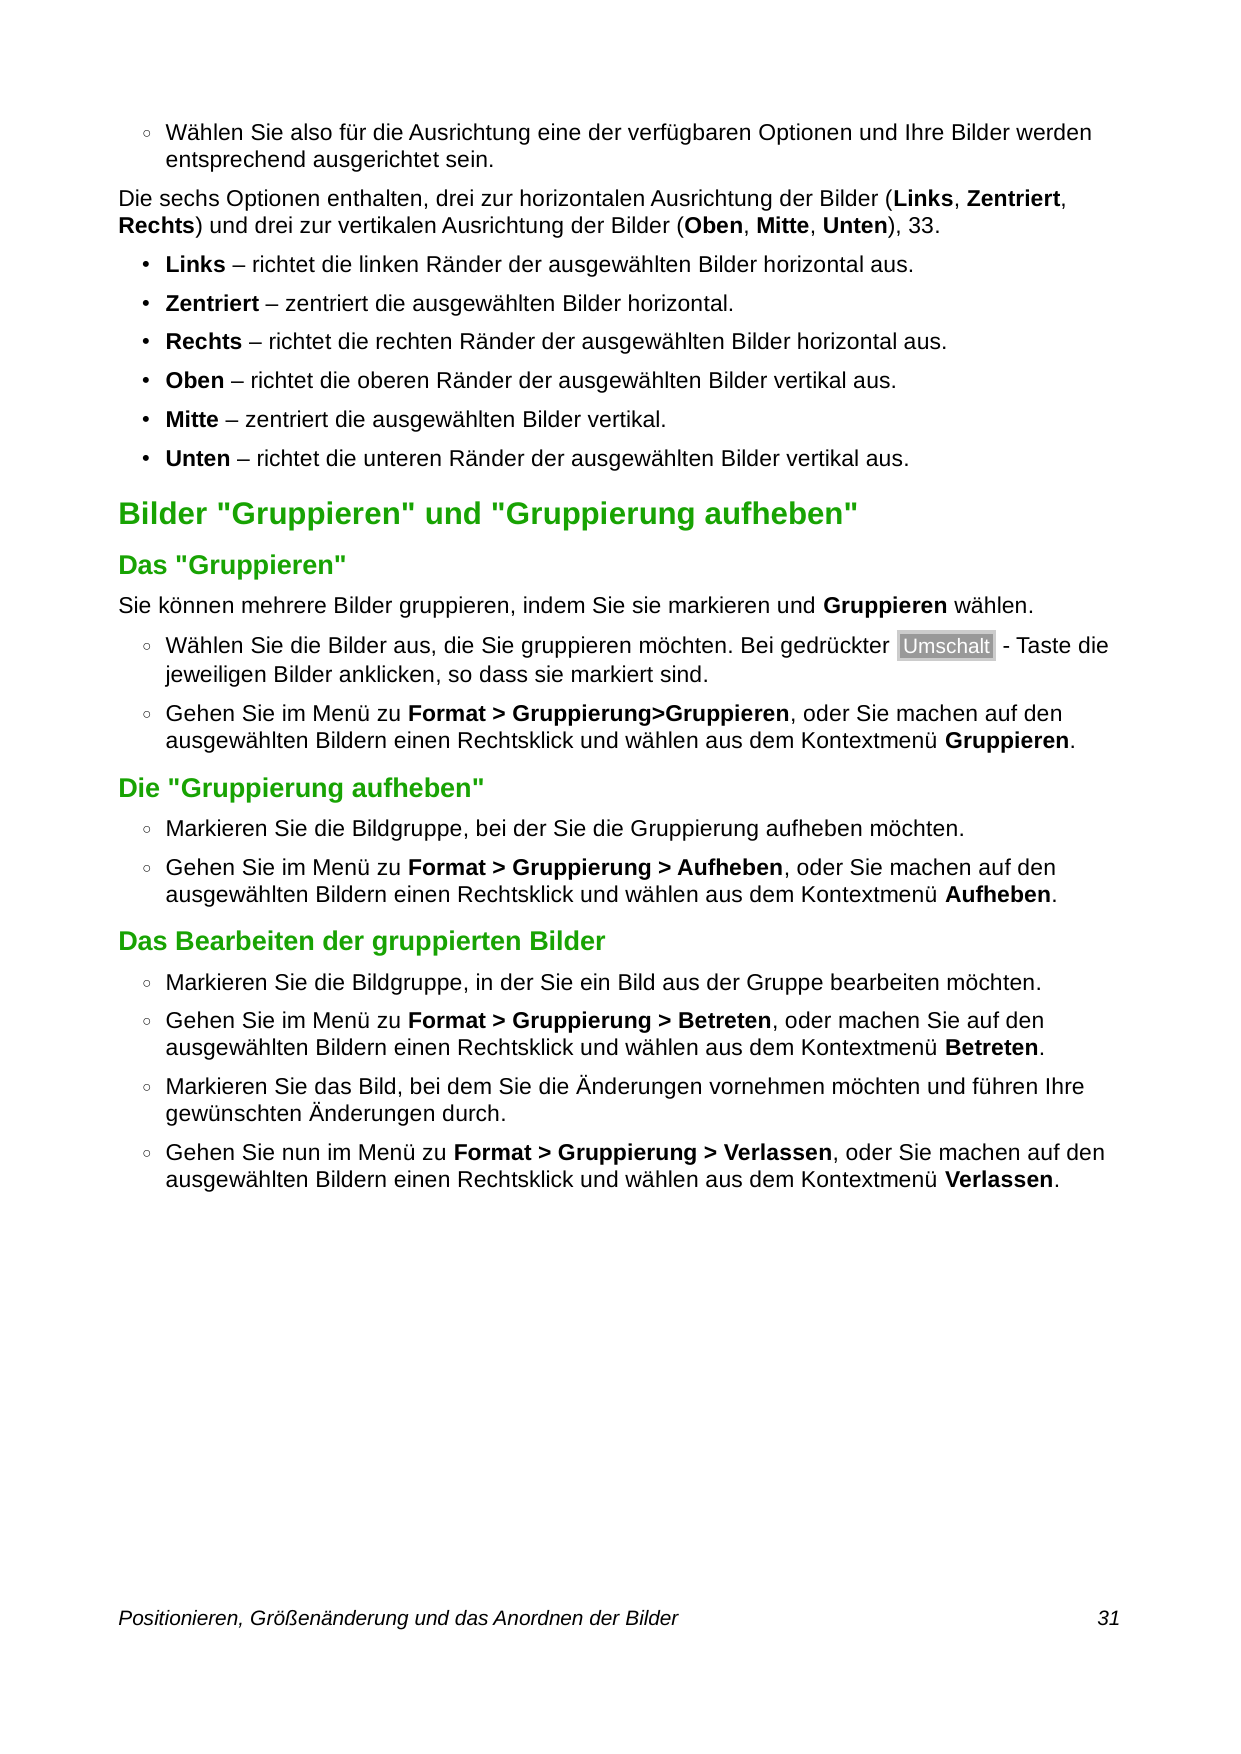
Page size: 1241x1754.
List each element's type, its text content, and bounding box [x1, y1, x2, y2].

text Sie können mehrere Bilder gruppieren, indem Sie sie markieren und Gruppieren wählen. [118, 592, 1122, 619]
list Gehen Sie im Menü zu Format > Gruppierung > Aufheben, oder Sie machen auf den ausgewählten Bildern einen Rechtsklick und wählen aus dem Kontextmenü Aufheben. [142, 853, 1122, 907]
list Wählen Sie die Bilder aus, die Sie gruppieren möchten. Bei gedrückter Umschalt - Taste die jeweiligen Bilder anklicken, so dass sie markiert sind. [142, 630, 1122, 688]
list Markieren Sie die Bildgruppe, bei der Sie die Gruppierung aufheben möchten. [142, 814, 1122, 841]
list Unten – richtet die unteren Ränder der ausgewählten Bilder vertikal aus. [142, 444, 1122, 471]
list Markieren Sie die Bildgruppe, in der Sie ein Bild aus der Gruppe bearbeiten möchten. [142, 968, 1122, 995]
list Zentriert – zentriert die ausgewählten Bilder horizontal. [142, 289, 1122, 316]
list Mitte – zentriert die ausgewählten Bilder vertikal. [142, 405, 1122, 432]
list Oben – richtet die oberen Ränder der ausgewählten Bilder vertikal aus. [142, 367, 1122, 394]
subtitle Die "Gruppierung aufheben" [118, 771, 1122, 802]
list Wählen Sie also für die Ausrichtung eine der verfügbaren Optionen und Ihre Bilder werden entsprechend ausgerichtet sein. [142, 118, 1122, 172]
list Gehen Sie im Menü zu Format > Gruppierung>Gruppieren, oder Sie machen auf den ausgewählten Bildern einen Rechtsklick und wählen aus dem Kontextmenü Gruppieren. [142, 699, 1122, 754]
list Markieren Sie das Bild, bei dem Sie die Änderungen vornehmen möchten und führen Ihre gewünschten Änderungen durch. [142, 1073, 1122, 1127]
subtitle Das Bearbeiten der gruppierten Bilder [118, 925, 1122, 956]
list Gehen Sie im Menü zu Format > Gruppierung > Betreten, oder machen Sie auf den ausgewählten Bildern einen Rechtsklick und wählen aus dem Kontextmenü Betreten. [142, 1007, 1122, 1061]
list Rechts – richtet die rechten Ränder der ausgewählten Bilder horizontal aus. [142, 328, 1122, 355]
list Gehen Sie nun im Menü zu Format > Gruppierung > Verlassen, oder Sie machen auf den ausgewählten Bildern einen Rechtsklick und wählen aus dem Kontextmenü Verlassen. [142, 1138, 1122, 1193]
text Die sechs Optionen enthalten, drei zur horizontalen Ausrichtung der Bilder (Links, Zentriert, Rechts) und drei zur vertikalen Ausrichtung der Bilder (Oben, Mitte, Unten), Abbildung 33. [118, 184, 1122, 238]
subtitle Das "Gruppieren" [118, 549, 1122, 580]
list Links – richtet die linken Ränder der ausgewählten Bilder horizontal aus. [142, 250, 1122, 277]
subtitle Bilder "Gruppieren" und "Gruppierung aufheben" [118, 495, 1122, 531]
